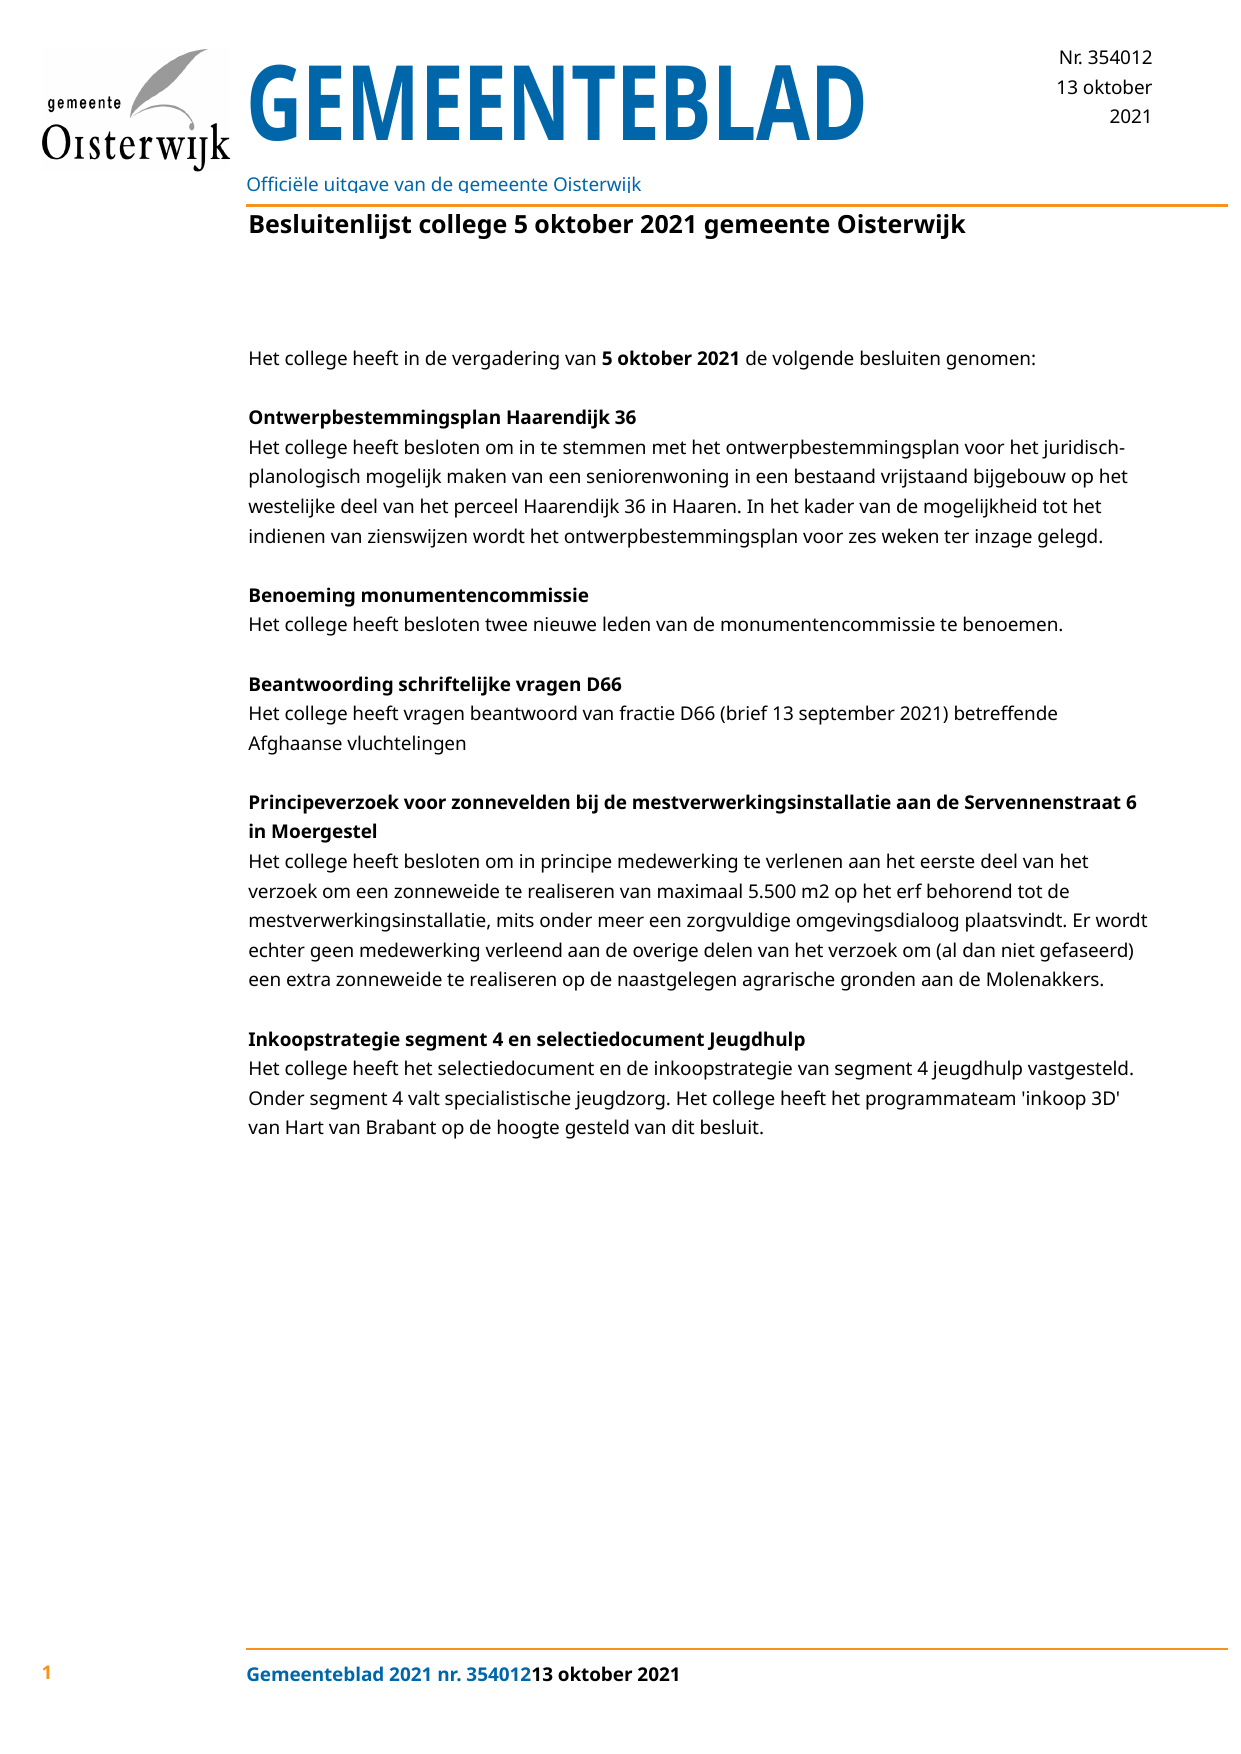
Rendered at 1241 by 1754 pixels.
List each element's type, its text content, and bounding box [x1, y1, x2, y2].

text Het college heeft het selectiedocument en de inkoopstrategie van segment 4 jeugdhulp vastgesteld. Onder segment 4 valt specialistische jeugdzorg. Het college heeft het programmateam 'inkoop 3D' van Hart van Brabant op de hoogte gesteld van dit besluit. [248, 1055, 1152, 1140]
picture [41, 47, 231, 172]
text Principeverzoek voor zonnevelden bij de mestverwerkingsinstallatie aan de Servennenstraat 6 in Moergestel [248, 789, 1152, 844]
text Het college heeft vragen beantwoord van fractie D66 (brief 13 september 2021) betreffende Afghaanse vluchtelingen [248, 700, 1152, 756]
text Het college heeft besloten om in principe medewerking te verlenen aan het eerste deel van het verzoek om een zonneweide te realiseren van maximaal 5.500 m2 op het erf behorend tot de mestverwerkingsinstallatie, mits onder meer een zorgvuldige omgevingsdialoog plaatsvindt. Er wordt echter geen medewerking verleend aan de overige delen van het verzoek om (al dan niet gefaseerd) een extra zonneweide te realiseren op de naastgelegen agrarische gronden aan de Molenakkers. [248, 848, 1152, 992]
text Benoeming monumentencommissie [248, 582, 1152, 608]
text Ontwerpbestemmingsplan Haarendijk 36 [248, 404, 1152, 430]
text Het college heeft besloten twee nieuwe leden van de monumentencommissie te benoemen. [248, 612, 1152, 637]
text Beantwoording schriftelijke vragen D66 [248, 671, 1152, 696]
text Het college heeft in de vergadering van 5 oktober 2021 de volgende besluiten genomen: [248, 345, 1152, 371]
text Besluitenlijst college 5 oktober 2021 gemeente Oisterwijk [248, 207, 1152, 241]
text Het college heeft besloten om in te stemmen met het ontwerpbestemmingsplan voor het juridisch-planologisch mogelijk maken van een seniorenwoning in een bestaand vrijstaand bijgebouw op het westelijke deel van het perceel Haarendijk 36 in Haaren. In het kader van de mogelijkheid tot het indienen van zienswijzen wordt het ontwerpbestemmingsplan voor zes weken ter inzage gelegd. [248, 434, 1152, 548]
text Inkoopstrategie segment 4 en selectiedocument Jeugdhulp [248, 1026, 1152, 1051]
